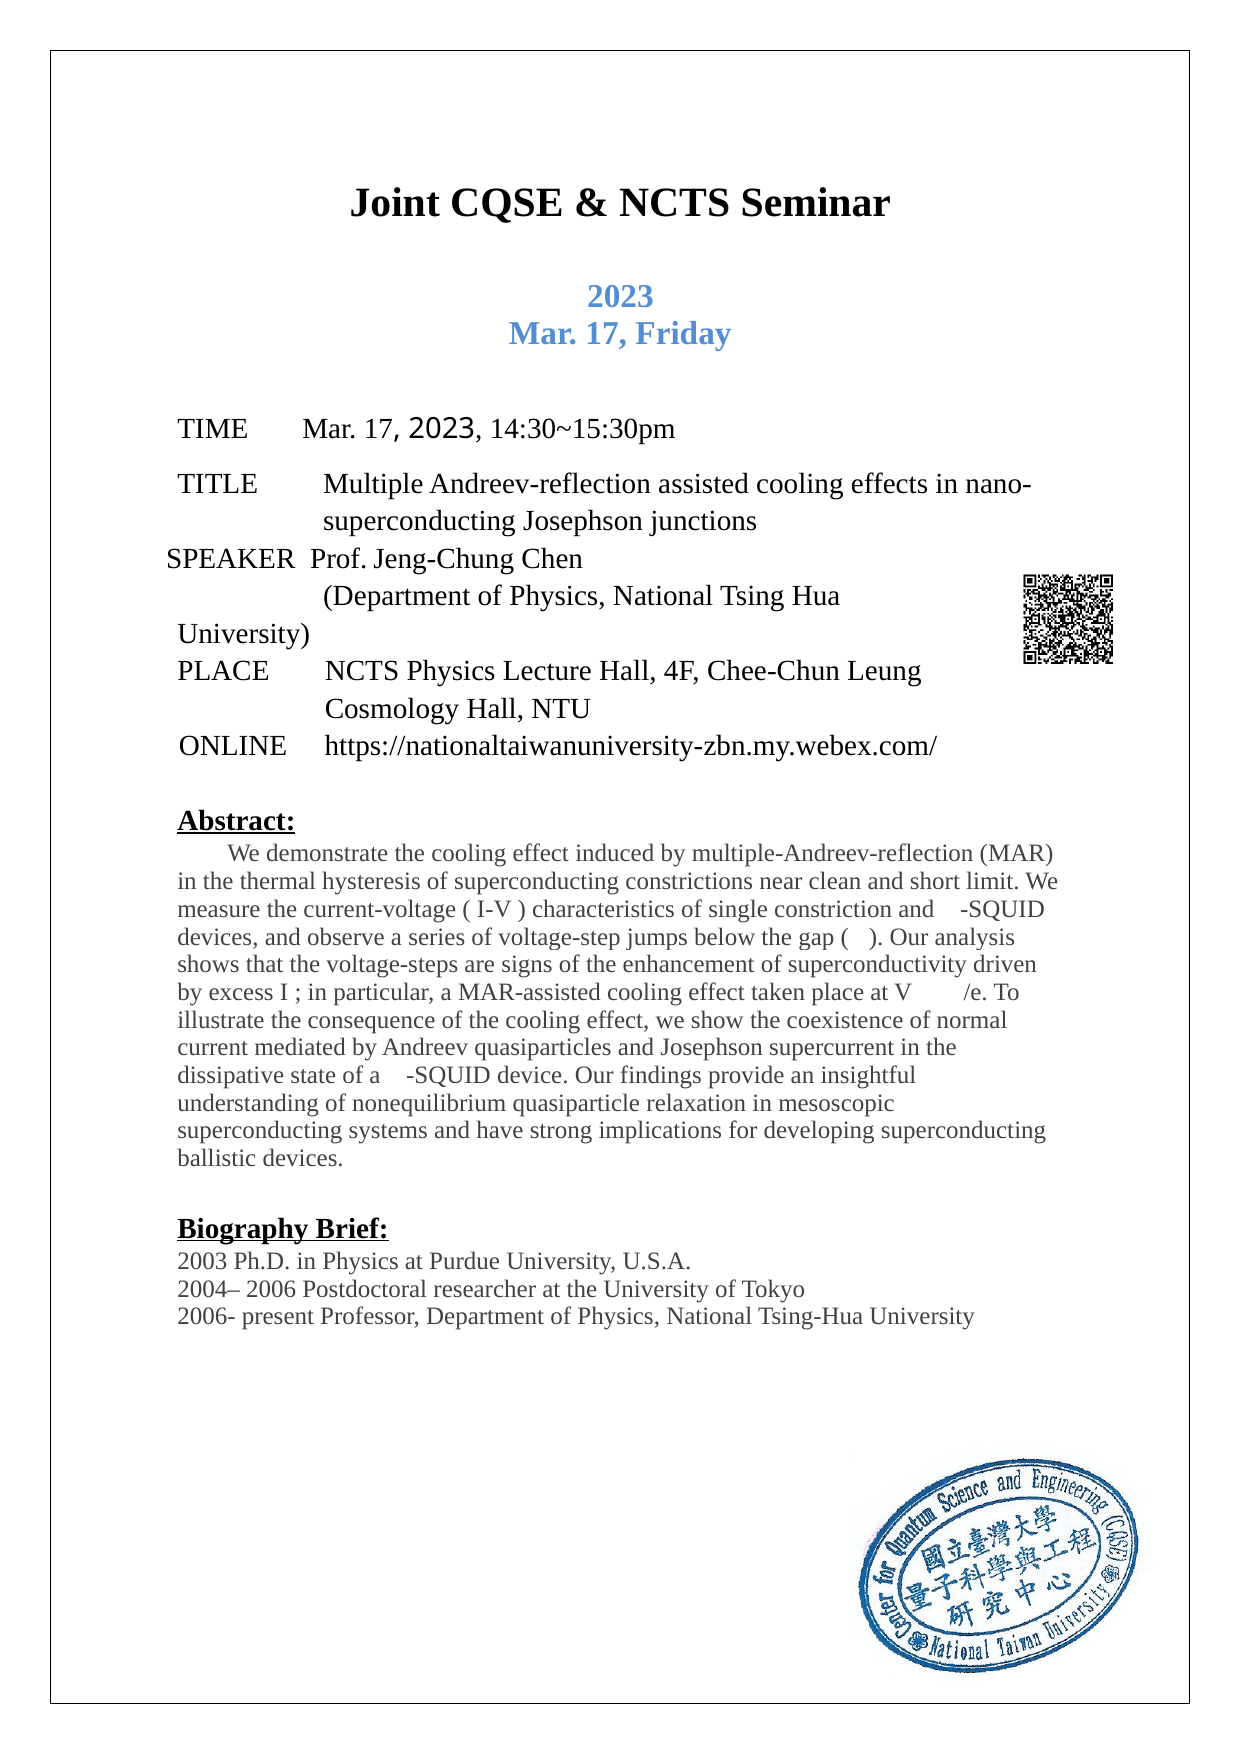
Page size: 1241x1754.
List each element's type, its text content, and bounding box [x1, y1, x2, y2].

text TIME Mar. 17, 2023, 14:30~15:30pm [177, 389, 1063, 464]
text SPEAKER Prof. Jeng-Chung Chen [166, 539, 1063, 577]
text Mar. 17, Friday [177, 314, 1063, 352]
text TITLE Multiple Andreev-reflection assisted cooling effects in nano- superconducting Josephson junctions [177, 464, 1063, 539]
text ONLINE https://nationaltaiwanuniversity-zbn.my.webex.com/ [178, 727, 1063, 764]
text PLACE NCTS Physics Lecture Hall, 4F, Chee-Chun Leung Cosmology Hall, NTU [177, 652, 1063, 727]
text 2003 Ph.D. in Physics at Purdue University, U.S.A. [177, 1247, 1063, 1275]
text Biography Brief: [177, 1209, 1063, 1247]
text 2023 [177, 277, 1063, 314]
text (Department of Physics, National Tsing Hua University) [177, 577, 1016, 652]
picture [847, 1445, 1153, 1693]
text We demonstrate the cooling effect induced by multiple-Andreev-reflection (MAR) in the thermal hysteresis of superconducting constrictions near clean and short limit. We measure the current-voltage ( I-V ) characteristics of single constriction and -SQUID devices, and observe a series of voltage-step jumps below the gap (). Our analysis shows that the voltage-steps are signs of the enhancement of superconductivity driven by excess I ; in particular, a MAR-assisted cooling effect taken place at V  /e. To illustrate the consequence of the cooling effect, we show the coexistence of normal current mediated by Andreev quasiparticles and Josephson supercurrent in the dissipative state of a -SQUID device. Our findings provide an insightful understanding of nonequilibrium quasiparticle relaxation in mesoscopic superconducting systems and have strong implications for developing superconducting ballistic devices. [177, 839, 1063, 1172]
text 2006- present Professor, Department of Physics, National Tsing-Hua University [177, 1302, 1063, 1330]
text Joint CQSE & NCTS Seminar [177, 164, 1063, 239]
picture [1016, 568, 1120, 671]
text 2004– 2006 Postdoctoral researcher at the University of Tokyo [177, 1275, 1063, 1302]
text Abstract: [177, 802, 1063, 839]
